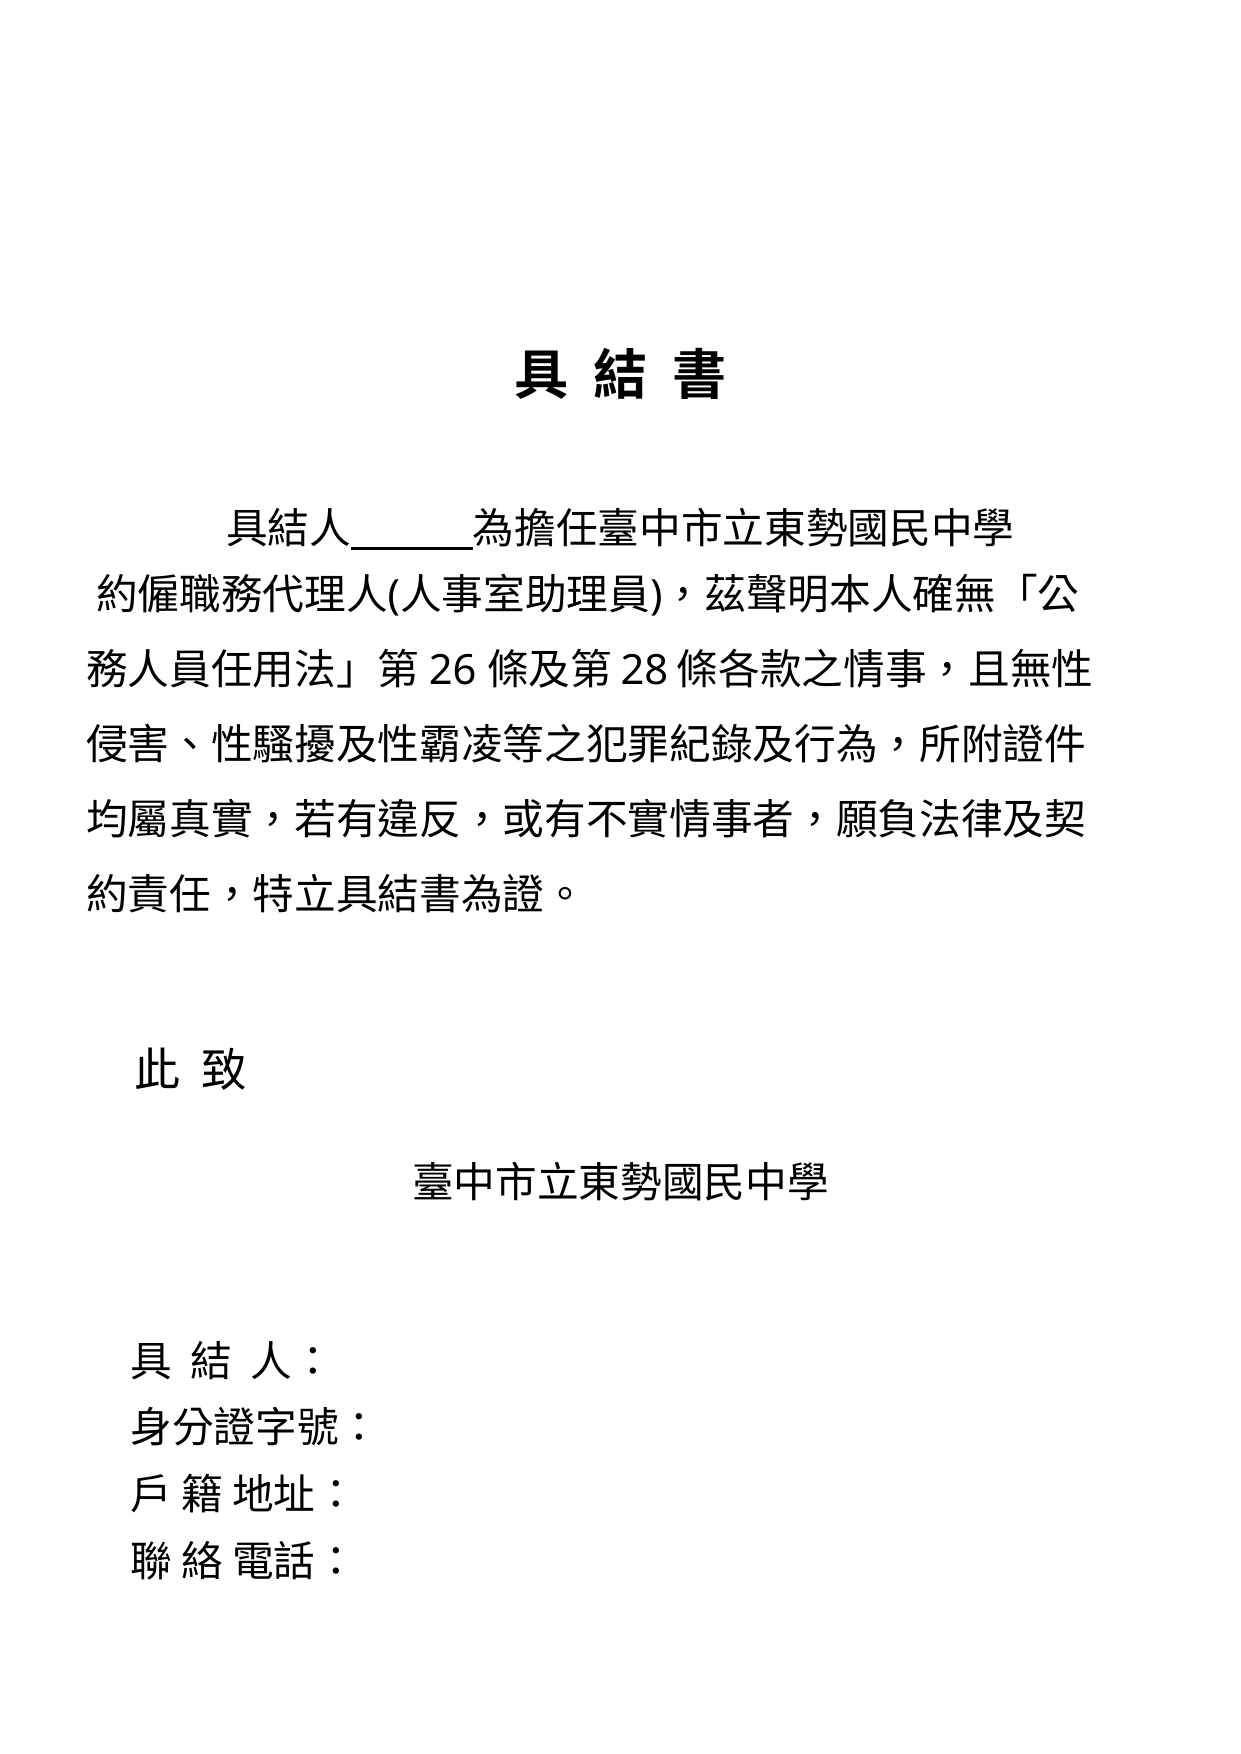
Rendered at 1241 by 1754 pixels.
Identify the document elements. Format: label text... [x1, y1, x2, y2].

text 身分證字號： [119, 1389, 1165, 1456]
text 具 結 書 [75, 314, 1165, 427]
text 臺中市立東勢國民中學 [75, 1156, 1165, 1208]
text 約僱職務代理人(人事室助理員)，茲聲明本人確無「公 務人員任用法」第 26 條及第28條各款之情事，且無性 侵害、性騷擾及性霸凌等之犯罪紀錄及行為，所附證件 均屬真實，若有違反，或有不實情事者，願負法律及契 約責任，特立具結書為證。 [75, 554, 1109, 929]
text 具 結 人： [119, 1323, 1165, 1389]
text 戶 籍 地址： [119, 1456, 1165, 1523]
text 此 致 [75, 1029, 1165, 1104]
text 聯 絡 電話： [119, 1523, 1165, 1589]
text 具結人 為擔任臺中市立東勢國民中學 [75, 502, 1165, 554]
